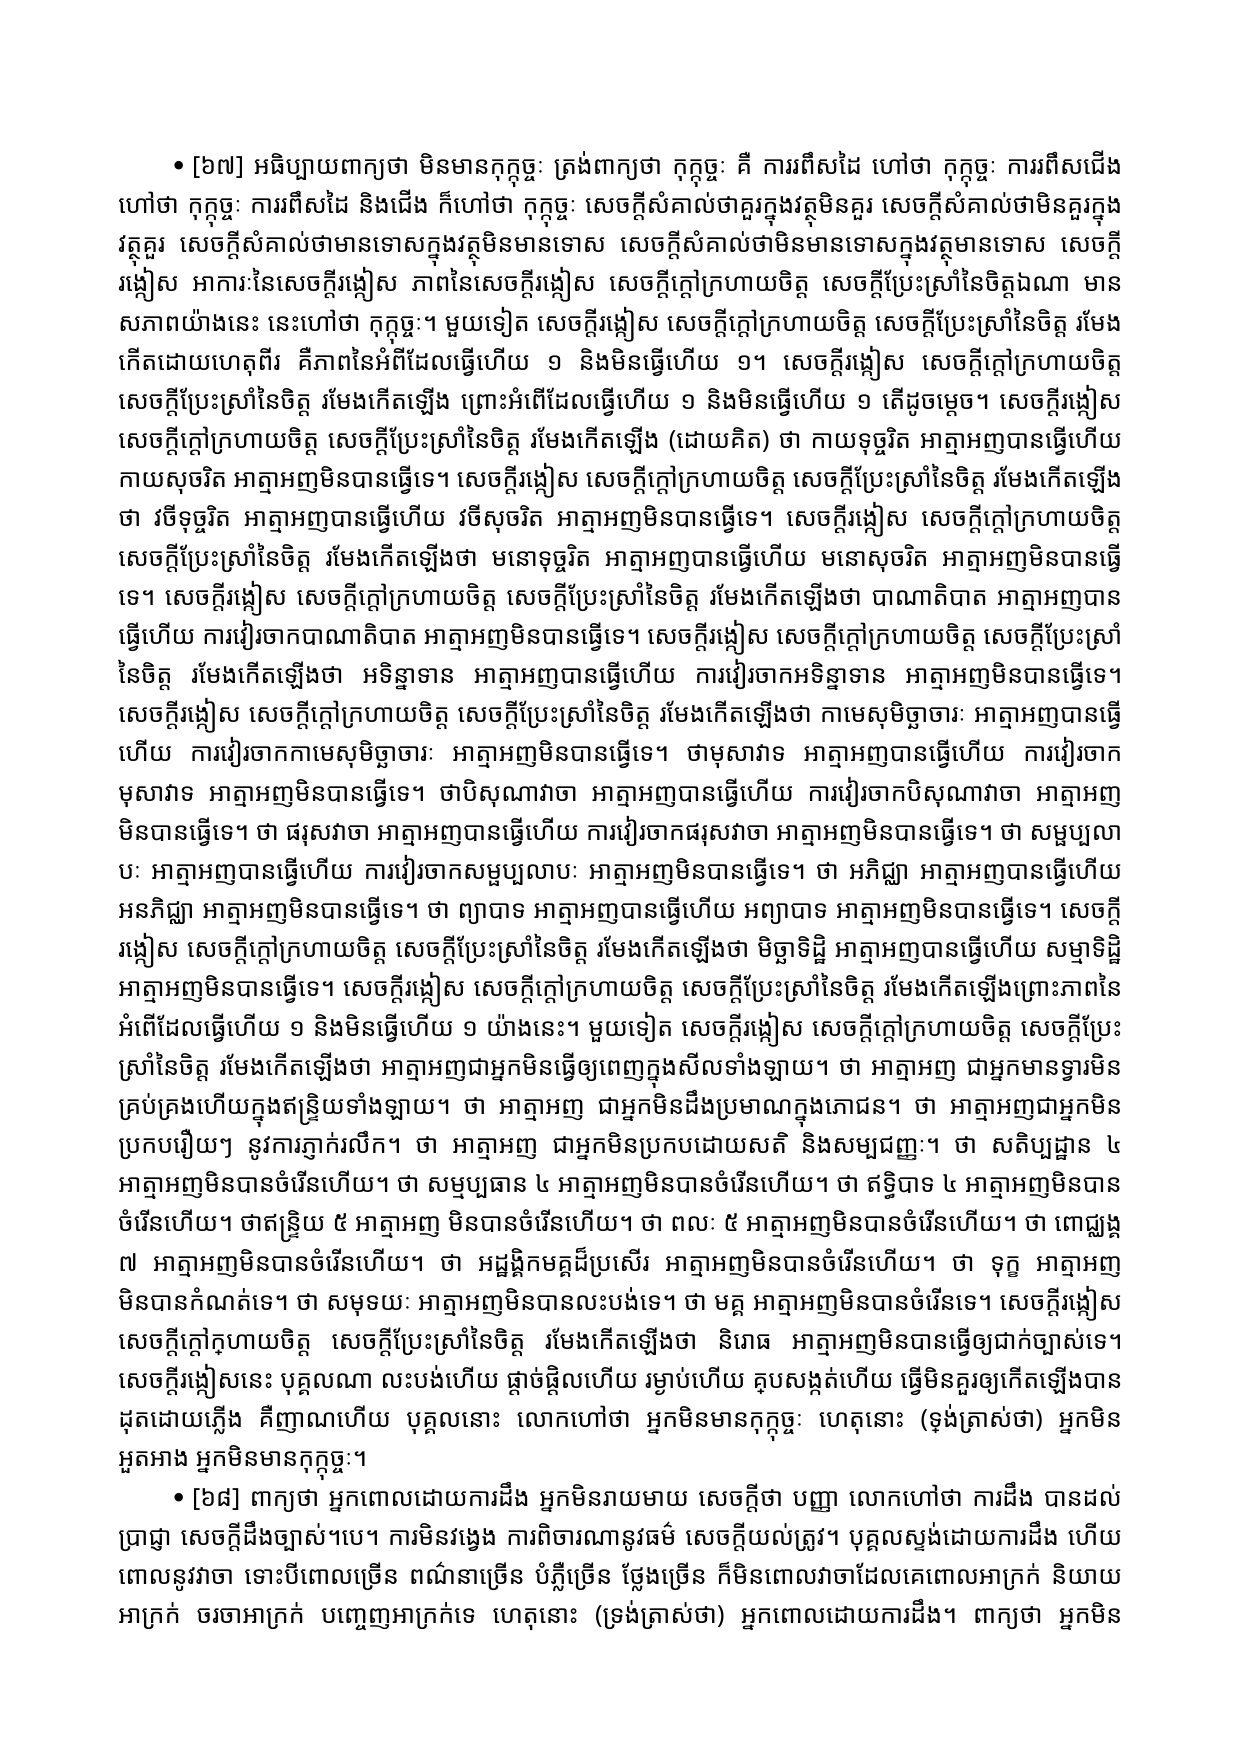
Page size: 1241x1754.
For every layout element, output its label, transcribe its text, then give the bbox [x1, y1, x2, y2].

list [៦៧] អធិប្បាយពាក្យថា មិនមានកុក្កុច្ចៈ ត្រង់ពាក្យថា កុក្កុច្ចៈ គឺ ការរពឹសដៃ ហៅថា កុក្កុច្ចៈ ការរពឹសជើង ហៅថា កុក្កុច្ចៈ ការរពឹសដៃ និងជើង ក៏ហៅថា កុក្កុច្ចៈ សេចក្តី​សំគាល់ថាគួរ​ក្នុង​វត្ថុមិនគួរ សេចក្តី​សំគាល់ថា​មិនគួរ​ក្នុងវត្ថុគួរ សេចក្តី​សំគាល់ថា​មានទោស​ក្នុងវត្ថុ​មិន​មានទោស សេចក្តី​សំគាល់ថា​មិនមានទោស​ក្នុងវត្ថុ​មានទោស សេចក្តី​រង្កៀស អាការៈ​នៃ​សេចក្តី​រង្កៀស ភាពនៃ​សេចក្តី​រង្កៀស សេចក្តី​ក្តៅក្រហាយ​ចិត្ត សេចក្តី​ប្រែះស្រាំ​នៃចិត្ត​ឯណា មានសភាព​យ៉ាងនេះ នេះ​ហៅថា កុក្កុច្ចៈ។ មួយទៀត សេចក្តី​រង្កៀស សេចក្តីក្តៅ​ក្រហាយ​ចិត្ត សេចក្តី​ប្រែះស្រាំ​នៃចិត្ត រមែងកើត​ដោយហេតុ​ពីរ គឺភាពនៃ​អំពីដែល​ធ្វើហើយ ១ និង​មិនធ្វើ​ហើយ ១។ សេចក្តីរង្កៀស សេចក្តីក្តៅ​ក្រហាយចិត្ត សេចក្តី​ប្រែះស្រាំ​នៃចិត្ត រមែង​កើតឡើង ព្រោះអំពើ​ដែលធ្វើ​ហើយ ១ និងមិនធ្វើហើយ ១ តើដូចម្តេច។ សេចក្តី​រង្កៀស សេចក្តីក្តៅ​ក្រហាយចិត្ត សេចក្តី​ប្រែះស្រាំ​នៃចិត្ត រមែង​កើតឡើង (ដោយគិត) ថា កាយទុច្ចរិត អាត្មាអញ​បានធ្វើហើយ កាយសុចរិត អាត្មាអញ​មិនបាន​ធ្វើទេ។ សេចក្តី​រង្កៀស សេចក្តីក្តៅ​ក្រហាយ​ចិត្ត សេចក្តី​ប្រែះស្រាំ​នៃចិត្ត រមែងកើត​ឡើងថា វចីទុច្ចរិត អាត្មាអញ​បានធ្វើហើយ វចីសុចរិត អាត្មាអញ​មិនបាន​ធ្វើទេ។ សេចក្តី​រង្កៀស សេចក្តីក្តៅ​ក្រហាយចិត្ត សេចក្តី​ប្រែះស្រាំ​នៃចិត្ត រមែងកើត​ឡើងថា មនោទុច្ចរិត អាត្មាអញ​បានធ្វើហើយ មនោសុចរិត អាត្មាអញ​មិនបាន​ធ្វើទេ។ សេចក្តី​រង្កៀស សេចក្តីក្តៅ​ក្រហាយចិត្ត សេចក្តី​ប្រែះស្រាំ​នៃចិត្ត រមែង​កើតឡើង​ថា បាណាតិបាត អាត្មាអញ​បានធ្វើហើយ ការវៀរចាក​បាណាតិបាត អាត្មាអញ​មិនបាន​ធ្វើទេ។ សេចក្តី​រង្កៀស សេចក្តីក្តៅ​ក្រហាយចិត្ត សេចក្តី​ប្រែះស្រាំ​នៃចិត្ត រមែងកើត​ឡើងថា អទិន្នាទាន អាត្មាអញ​បានធ្វើហើយ ការវៀរចាក​អទិន្នាទាន អាត្មាអញ​មិនបាន​ធ្វើទេ។ សេចក្តី​រង្កៀស សេចក្តីក្តៅ​ក្រហាយចិត្ត សេចក្តី​ប្រែះស្រាំ​នៃចិត្ត រមែងកើត​ឡើងថា កាមេសុមិច្ឆាចារៈ អាត្មាអញ​បានធ្វើ​ហើយ ការវៀរចាក​កាមេសុមិច្ឆាចារៈ អាត្មាអញ​មិនបាន​ធ្វើទេ។ ថា​មុសាវាទ អាត្មាអញ​បានធ្វើហើយ ការវៀរ​ចាកមុសាវាទ អាត្មាអញ​មិនបាន​ធ្វើទេ។ ថា​បិសុណាវាចា អាត្មាអញ​បានធ្វើហើយ ការវៀរ​ចាក​បិសុណាវាចា អាត្មាអញ​មិនបាន​ធ្វើទេ។ ថា ផរុសវាចា អាត្មាអញ​បានធ្វើហើយ ការវៀរចាក​ផរុសវាចា អាត្មាអញ​មិនបាន​ធ្វើទេ។ ថា សម្ផប្បលាបៈ អាត្មាអញ​បានធ្វើហើយ ការវៀរ​ចាក​សម្ផប្បលាបៈ អាត្មាអញ​មិនបាន​ធ្វើទេ។ ថា អភិជ្ឈា អាត្មាអញ​បានធ្វើ​ហើយ អនភិជ្ឈា អាត្មាអញ​មិនបាន​ធ្វើទេ។ ថា ព្យាបាទ អាត្មាអញ​បានធ្វើហើយ អព្យាបាទ អាត្មាអញ​មិនបានធ្វើទេ។ សេចក្តី​រង្កៀស សេចក្តីក្តៅ​ក្រហាយ​ចិត្ត សេចក្តី​ប្រែះស្រាំ​នៃចិត្ត រមែងកើត​ឡើងថា មិច្ឆាទិដ្ឋិ អាត្មាអញ​បានធ្វើ​ហើយ សម្មាទិដ្ឋិ អាត្មាអញ​មិនបាន​ធ្វើទេ។ សេចក្តី​រង្កៀស សេចក្តីក្តៅ​ក្រហាយចិត្ត សេចក្តី​ប្រែះស្រាំនៃ​ចិត្ត រមែងកើត​ឡើង​ព្រោះភាព​នៃអំពើ​ដែលធ្វើ​ហើយ ១ និង​មិនធ្វើហើយ ១ យ៉ាងនេះ។ មួយទៀត សេចក្តី​រង្កៀស សេចក្តី​ក្តៅក្រហាយចិត្ត សេចក្តី​ប្រែះស្រាំ​នៃចិត្ត រមែង​កើតឡើង​ថា អាត្មាអញ​ជាអ្នកមិន​ធ្វើឲ្យ​ពេញក្នុងសីល​ទាំងឡាយ។ ថា អាត្មាអញ ជាអ្នក​មានទ្វារ​មិនគ្រប់គ្រង​ហើយ​ក្នុងឥន្រ្ទិយ​ទាំងឡាយ។ ថា អាត្មាអញ ជាអ្នកមិន​ដឹងប្រមាណ​ក្នុងភោជន។ ថា អាត្មាអញ​ជាអ្នកមិន​ប្រកបរឿយៗ នូវការ​ភ្ញាក់រលឹក។ ថា អាត្មាអញ ជាអ្នក​មិនប្រកប​ដោយសតិ និង​សម្បជញ្ញៈ។ ថា សតិប្បដ្ឋាន ៤ អាត្មាអញ​មិនបាន​ចំរើនហើយ។ ថា សម្មប្បធាន ៤ អាត្មាអញ​មិនបាន​ចំរើនហើយ។ ថា ឥទ្ធិបាទ ៤ អាត្មាអញ​មិនបាន​ចំរើនហើយ។ ថាឥន្រ្ទិយ ៥ អាត្មាអញ មិនបាន​ចំរើនហើយ។ ថា ពលៈ ៥ អាត្មាអញ​មិនបាន​ចំរើន​ហើយ។ ថា ពោជ្ឈង្គ ៧ អាត្មាអញ​មិនបាន​ចំរើនហើយ។ ថា អដ្ឋង្គិកមគ្គ​ដ៏ប្រសើរ អាត្មាអញ​មិនបាន​ចំរើនហើយ។ ថា ទុក្ខ អាត្មាអញ​មិនបាន​កំណត់ទេ។ ថា សមុទយៈ អាត្មាអញ​មិនបាន​លះបង់ទេ។ ថា មគ្គ អាត្មាអញ​មិនបាន​ចំរើនទេ។ សេចក្តី​រង្កៀស សេចក្តីក្តៅ​ក្រហាយចិត្ត សេចក្តីប្រែះ​ស្រាំនៃចិត្ត រមែង​កើតឡើងថា និរោធ អាត្មាអញ​មិនបាន​ធ្វើឲ្យជាក់​ច្បាស់ទេ។ សេចក្តី​រង្កៀសនេះ បុគ្គលណា លះបង់​ហើយ ផ្តាច់ផ្តិល​ហើយ រម្ងាប់​ហើយ គ្របសង្កត់​ហើយ ធ្វើមិនគួរ​ឲ្យកើតឡើង​បាន ដុត​ដោយភ្លើង គឺញាណ​ហើយ បុគ្គលនោះ លោកហៅថា អ្នកមិន​មានកុក្កុច្ចៈ ហេតុនោះ (ទ្រង់ត្រាស់ថា) អ្នក​មិនអួតអាង អ្នកមិនមាន​កុក្កុច្ចៈ។ [118, 148, 1122, 1474]
list [៦៨] ពាក្យថា អ្នកពោលដោយការដឹង អ្នកមិនរាយមាយ សេចក្តីថា បញ្ញា លោកហៅ​ថា ការដឹង បានដល់ប្រាជ្ញា សេចក្តី​ដឹងច្បាស់។បេ។ ការមិនវង្វេង ការពិចារណា​នូវធម៌ សេចក្តី​យល់ត្រូវ។ បុគ្គល​ស្ទង់ដោយការ​ដឹង ហើយ​ពោលនូវវាចា ទោះបី​ពោលច្រើន ពណ៌នា​ច្រើន បំភ្លឺច្រើន ថ្លែងច្រើន ក៏មិន​ពោលវាចា​ដែលគេ​ពោលអាក្រក់ និយាយ​អាក្រក់ ចរចា​អាក្រក់ បញ្ចេញ​អាក្រក់ទេ ហេតុនោះ (ទ្រង់ត្រាស់ថា) អ្នកពោល​ដោយការដឹង។ ពាក្យថា អ្នកមិន​រាយមាយ សំនួរថា សេចក្តី​រាយមាយ ​ក្នុងដំណើរ​នោះ តើដូចម្តេច។ សេចក្តី​រាយមាយ​នៃចិត្ត សេចក្តី​មិនស្ងប់រម្ងាប់ សេចក្តី​រវើរវាយ​នៃចិត្ត សេចក្តី​វិលនៃចិត្ត​ឯណា នេះ​លោកហៅថា សេចក្តី​រាយមាយ។ សេចក្តី​រាយមាយ​នេះ បុគ្គលណា​លះបង់ ផ្តាច់ផ្តិល ឲ្យស្ងប់ ឲ្យស្ងប់រម្ងាប់ ធ្វើមិនគួរ​ឲ្យកើតបាន ដុតដោយ​ភ្លើង គឺញ្ញាណហើយ បុគ្គលនោះ លោកហៅថា ជាអ្នក​មិន​រាយមាយ ហេតុនោះ (ទ្រង់​ត្រាស់ថា) ពោលដោយ​ការដឹង ជាអ្នក​មិនរាយមាយ។ [118, 1479, 1122, 1631]
